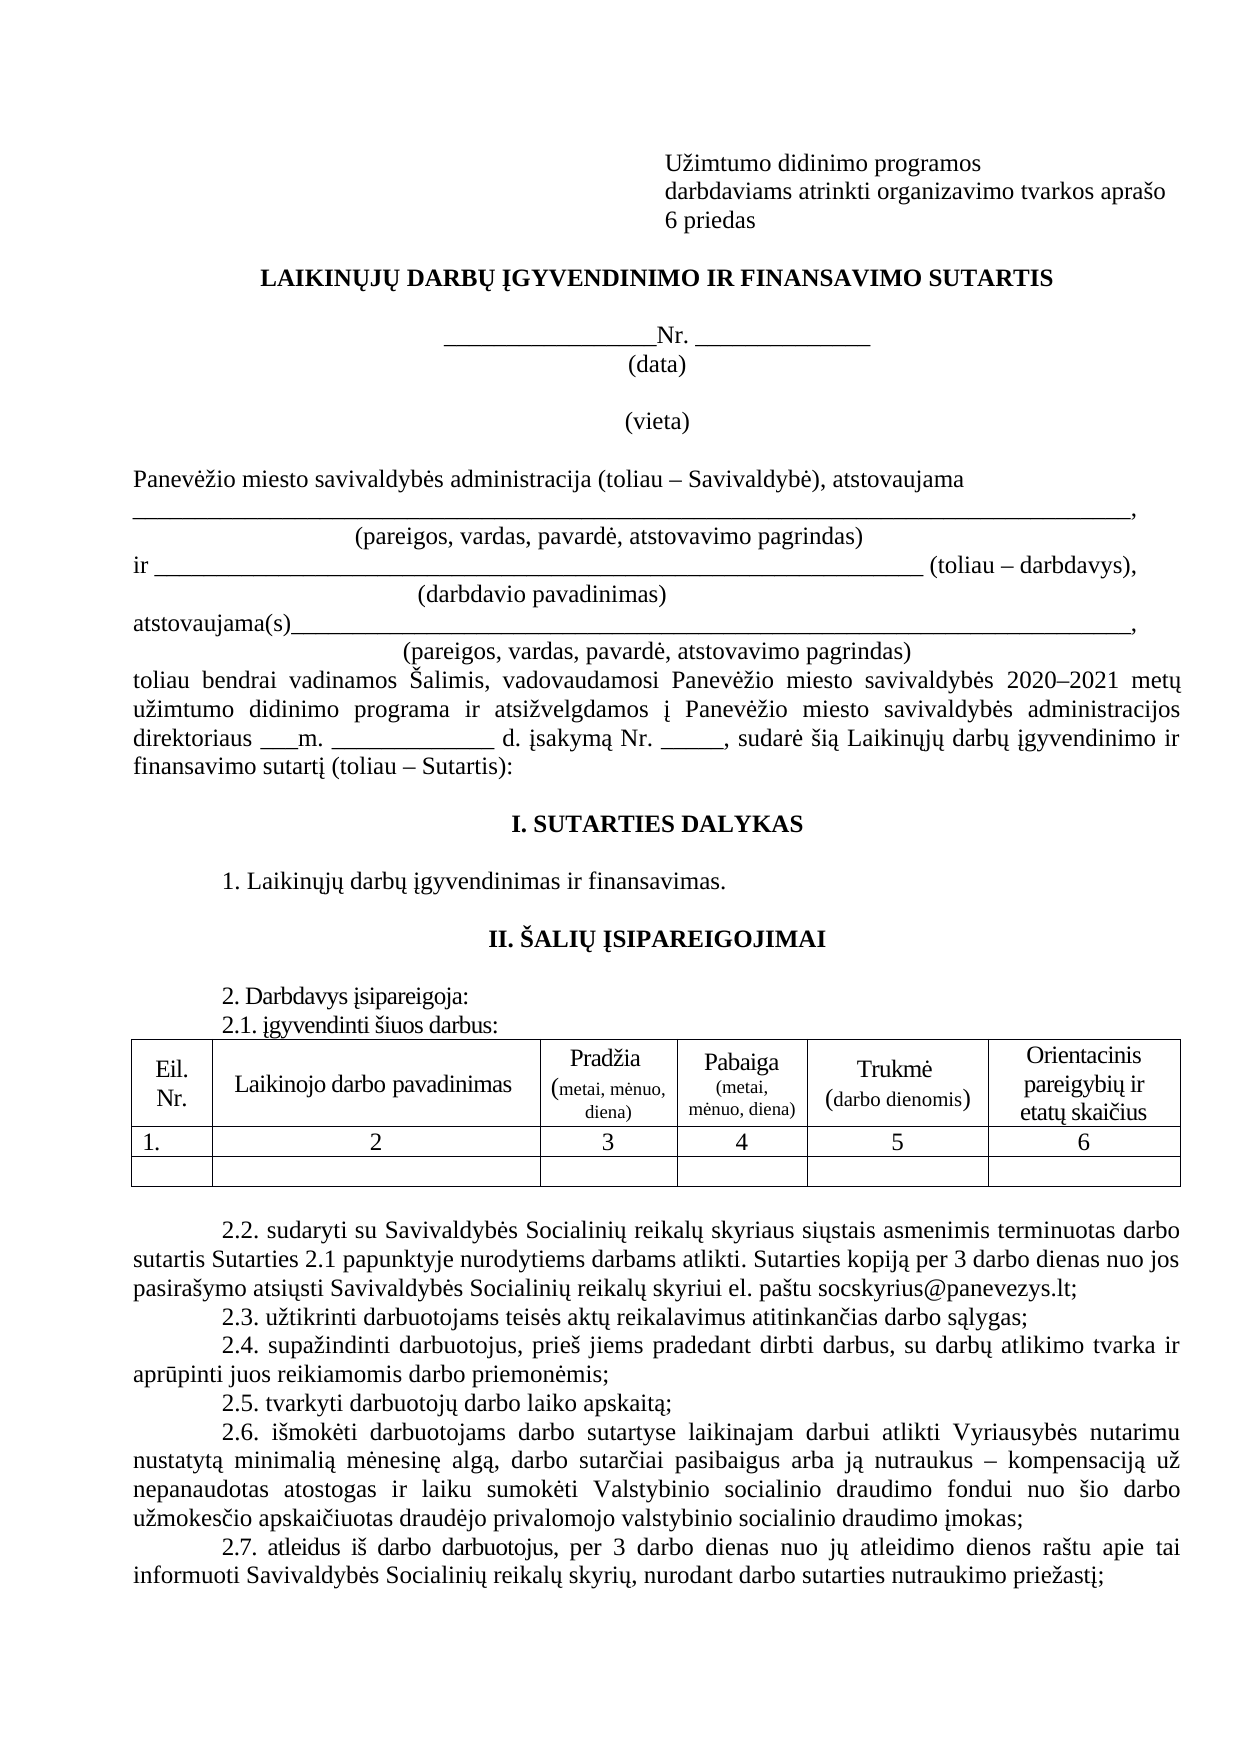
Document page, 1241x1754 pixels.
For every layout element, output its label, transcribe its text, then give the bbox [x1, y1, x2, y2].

text (data) [133, 349, 1181, 378]
table_cell [678, 1157, 807, 1186]
table_header Trukmė (darbo dienomis) [808, 1040, 988, 1126]
table_cell [541, 1157, 677, 1186]
text (pareigos, vardas, pavardė, atstovavimo pagrindas) [133, 636, 1181, 665]
text Užimtumo didinimo programos [664, 148, 1181, 176]
table_cell 3 [541, 1127, 677, 1156]
table_header Pabaiga (metai, mėnuo, diena) [678, 1040, 807, 1126]
table_cell 5 [808, 1127, 988, 1156]
text ir (toliau – darbdavys), [133, 550, 1181, 579]
text 6 priedas [664, 205, 1181, 234]
text atstovaujama(s) , [133, 608, 1181, 636]
table_header Pradžia (metai, mėnuo, diena) [541, 1040, 677, 1126]
text darbdaviams atrinkti organizavimo tvarkos aprašo [664, 176, 1181, 205]
text 2.2. sudaryti su Savivaldybės Socialinių reikalų skyriaus siųstais asmenimis terminuotas darbo sutartis Sutarties 2.1 papunktyje nurodytiems darbams atlikti. Sutarties kopiją per 3 darbo dienas nuo jos pasirašymo atsiųsti Savivaldybės Socialinių reikalų skyriui el. paštu socskyrius@panevezys.lt; [133, 1216, 1181, 1302]
table_header Eil. Nr. [132, 1040, 212, 1126]
table_cell 4 [678, 1127, 807, 1156]
text II. ŠALIŲ ĮSIPAREIGOJIMAI [133, 924, 1181, 953]
text 2.1. įgyvendinti šiuos darbus: [133, 1010, 1181, 1039]
text toliau bendrai vadinamos Šalimis, vadovaudamosi Panevėžio miesto savivaldybės 2020–2021 metų užimtumo didinimo programa ir atsižvelgdamos į Panevėžio miesto savivaldybės administracijos direktoriaus ___m. _____________ d. įsakymą Nr. _____, sudarė šią Laikinųjų darbų įgyvendinimo ir finansavimo sutartį (toliau – Sutartis): [133, 665, 1181, 780]
table_cell 1. [132, 1127, 212, 1156]
table_cell 6 [989, 1127, 1180, 1156]
table_cell 2 [213, 1127, 540, 1156]
text (darbdavio pavadinimas) [133, 579, 1181, 608]
text Panevėžio miesto savivaldybės administracija (toliau – Savivaldybė), atstovaujama [133, 464, 1181, 493]
text 2.6. išmokėti darbuotojams darbo sutartyse laikinajam darbui atlikti Vyriausybės nutarimu nustatytą minimalią mėnesinę algą, darbo sutarčiai pasibaigus arba ją nutraukus – kompensaciją už nepanaudotas atostogas ir laiku sumokėti Valstybinio socialinio draudimo fondui nuo šio darbo užmokesčio apskaičiuotas draudėjo privalomojo valstybinio socialinio draudimo įmokas; [133, 1417, 1181, 1532]
table_cell [213, 1157, 540, 1186]
text 2.4. supažindinti darbuotojus, prieš jiems pradedant dirbti darbus, su darbų atlikimo tvarka ir aprūpinti juos reikiamomis darbo priemonėmis; [133, 1331, 1181, 1388]
table_cell [132, 1157, 212, 1186]
table_cell [989, 1157, 1180, 1186]
table_header Orientacinis pareigybių ir etatų skaičius [989, 1040, 1180, 1126]
table_header Laikinojo darbo pavadinimas [213, 1040, 540, 1126]
text 2. Darbdavys įsipareigoja: [133, 981, 1181, 1010]
table_cell [808, 1157, 988, 1186]
text 1. Laikinųjų darbų įgyvendinimas ir finansavimas. [133, 866, 1181, 895]
text , [133, 493, 1181, 521]
text 2.5. tvarkyti darbuotojų darbo laiko apskaitą; [133, 1388, 1181, 1417]
text (pareigos, vardas, pavardė, atstovavimo pagrindas) [133, 521, 1181, 550]
text 2.7. atleidus iš darbo darbuotojus, per 3 darbo dienas nuo jų atleidimo dienos raštu apie tai informuoti Savivaldybės Socialinių reikalų skyrių, nurodant darbo sutarties nutraukimo priežastį; [133, 1532, 1181, 1589]
text (vieta) [133, 406, 1181, 435]
text 2.3. užtikrinti darbuotojams teisės aktų reikalavimus atitinkančias darbo sąlygas; [133, 1302, 1181, 1331]
text I. SUTARTIES DALYKAS [133, 809, 1181, 838]
text LAIKINŲJŲ DARBŲ ĮGYVENDINIMO IR FINANSAVIMO SUTARTIS [133, 263, 1181, 291]
text _________________Nr. ______________ [133, 320, 1181, 349]
